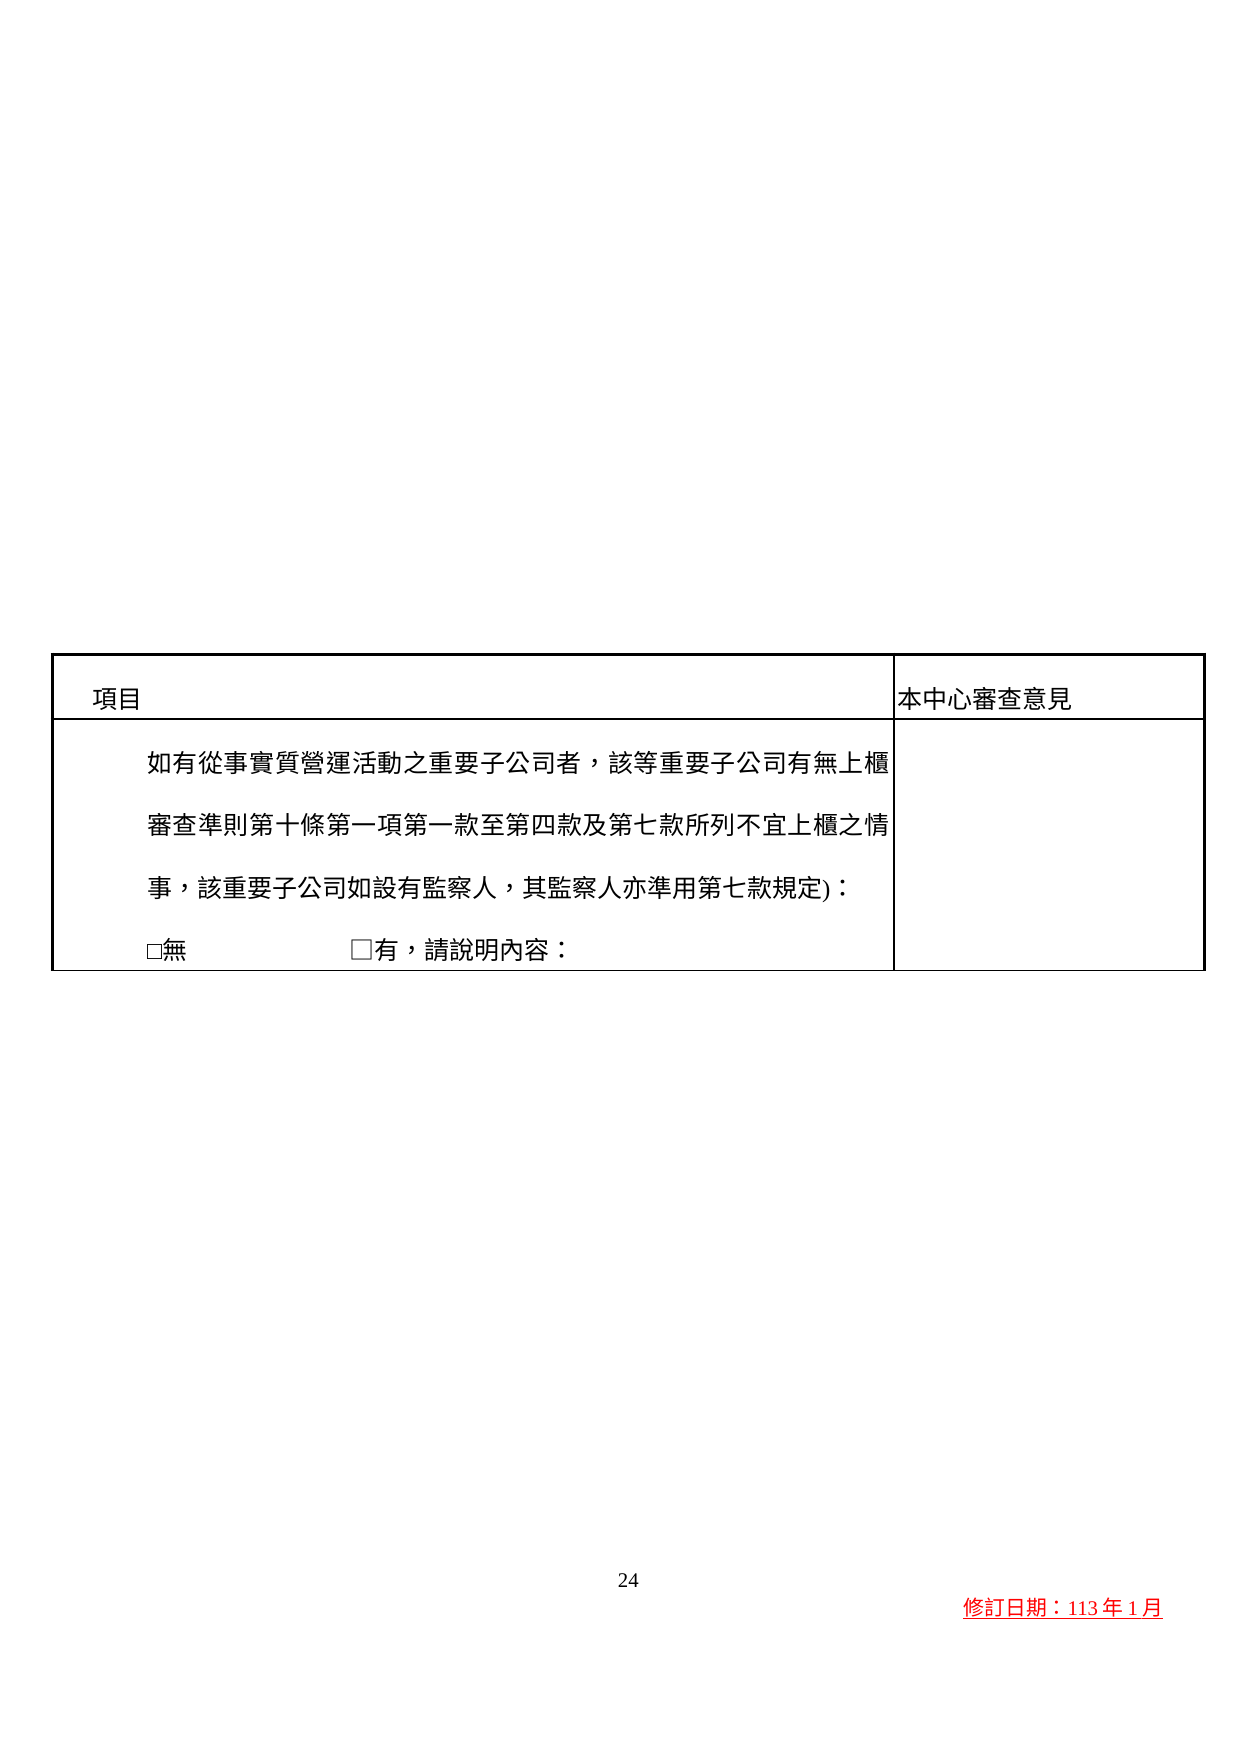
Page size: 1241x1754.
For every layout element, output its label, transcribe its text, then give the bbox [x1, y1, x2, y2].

table_cell 公司具備之申請上櫃條件(本調查表所稱淨值及稅前淨利，係指歸屬於母公司業主之金額) 設立日期： 年 月 日； 公開發行日期： 年 月 日 預計掛牌類別： □食品工業 □塑膠工業 □紡織纖維 □電機機械 □電器電纜 □化學工業 □生技醫療業 □玻璃陶瓷 □鋼鐵工業 □橡膠工業 □半導體業 □電腦及週邊設備業 □光電業 □通信網路業 □電子零組件業 □電子通路業□資訊服務業□其他電子業 □建材營造 □航運業 □觀光餐飲 □金融業 □油電燃氣業□文化創意業□農業科技 □數位雲端 □居家生活 □綠能環保 □運動休閒 □其他 實收資本額：新臺幣 元（其中含私募 元）； 統一編號： 財務要求應符合下列標準之一： 獲利能力： (個別財務報告) (若有子公司者請用合併財務報告資料評估之) □ 年度稅前淨利占財務報告所列示股本 %，且 年度決算無累積虧損。 年度稅前淨利為 千元，不低於新臺幣四百萬元。 □ 年度稅前淨利占財務報告所列示股本 %； 年度稅前淨利占財務報告所列示股本 %。 年度稅前淨利為 千元，不低於新臺幣四百萬元。 □ 年度及 年度平均稅前淨利占財務報告所列示股本 %， 且 年度之獲利能力較 年度為佳。 年度稅前淨利為 千元，不低於新臺幣四百萬元。 (合併財務報告) □ 年度稅前淨利占財務報告所列示股本 %，且 年度決算無累積虧損。 年度稅前淨利為 千元，不低於新臺幣四百萬元。 □ 年度稅前淨利占財務報告所列示股本 %； 年度稅前淨利占財務報告所列示股本 %。 年度稅前淨利為 千元，不低於新臺幣四百萬元。 □ 年度及 年度平均稅前淨利占財務報告所列示股本 %， 且 年度之獲利能力較 年度為佳。 年度稅前淨利為 千元，不低於新臺幣四百萬元。 淨值、營業收入及營業活動現金流量： (個別財務報告) (若有子公司者請用合併財務報告資料評估之) □ 最近期( 年度/ 年第 季)經會計師查核簽證或核閱財務報告之淨值為 千元且不低於股本三分之二。 □ 年度來自主要業務之營業收入為 千元；且 年度來自主要業務之營業收入較 年度成長。 □ 年度營業活動現金流量為 千元。 (合併財務報告) □ 最近期( 年度/ 年第 季)經會計師查核簽證或核閱財務報告之淨值為 千元且不低於股本三分之二。 □ 年度來自主要業務之營業收入為 千元；且 年度來自主要業務之營業收入較 年度成長。 □ 年度營業活動現金流量為 千元。 □ 係屬科技事業或文化創意事業，得不受本項財務要求之限制。屬科技事業者，其最近期經會計師查核簽證或核閱財務報告之淨值不低於股本三分之二。 股權分散：截至 年 月 日止公司內部人及該等內部人持股逾百分之五十之法人以外之記名股東人數 人，且其所持股份總額合計 股，占發行股份總額 %。 業承諾依規定比率委託指定機關辦理集保事宜。 推薦證券商： 主辦推薦證券商： 協辦推薦證券商： 股務代理機構： 是否於興櫃股票市場交易滿六個月以上。 □是 □否 登錄興櫃日期： 年 月 日 輔導簽約日期： 年 月 日 募集發行、私募之之股票及債券，業已全面無實體發行。 是否依證券交易法第14條之6及其相關規定設置薪資報酬委員會： □是 □否，請說明原因： 是否於公司章程載明下列事項： 將電子方式列為股東表決權行使管道之一； 董事選舉應採候選人提名制度； 應設置審計委員會。 □是 □否，請說明原因： 上櫃產業類別屬食品工業或最近一個會計年度餐飲收入占其全部營業收入50%以上者，是否符合下列規定： 設置實驗室，從事自主檢驗。 產品原材料、半成品或成品委外辦理檢驗者，應送交經衛生福利部、財團法人全國認證基金會或衛生福利部委託之機構認證或認可之實驗室或檢驗機構檢驗。 洽獨立專家就其食品安全監測計畫、檢驗週期、檢驗項目等出具合理性意見書。 □是 □否，請說明原因： □不適用 是否設置符合本中心「上櫃公司董事會設置及行使職權應遵循事項要點」規定之公司治理主管： □是 □否，請說明原因： 有無上櫃審查準則第十條第一項各款所列不宜上櫃之情事(申請公司如有從事實質營運活動之重要子公司者，該等重要子公司有無上櫃審查準則第十條第一項第一款至第四款及第七款所列不宜上櫃之情事，該重要子公司如設有監察人，其監察人亦準用第七款規定)： □無 □有，請說明內容： 以上各項除第 項外，其餘均符合有價證券櫃檯買賣條件。 [54, 720, 893, 970]
table_header 項目 [54, 656, 893, 718]
table_header 本中心審查意見 [895, 656, 1203, 718]
table_cell [895, 720, 1203, 970]
